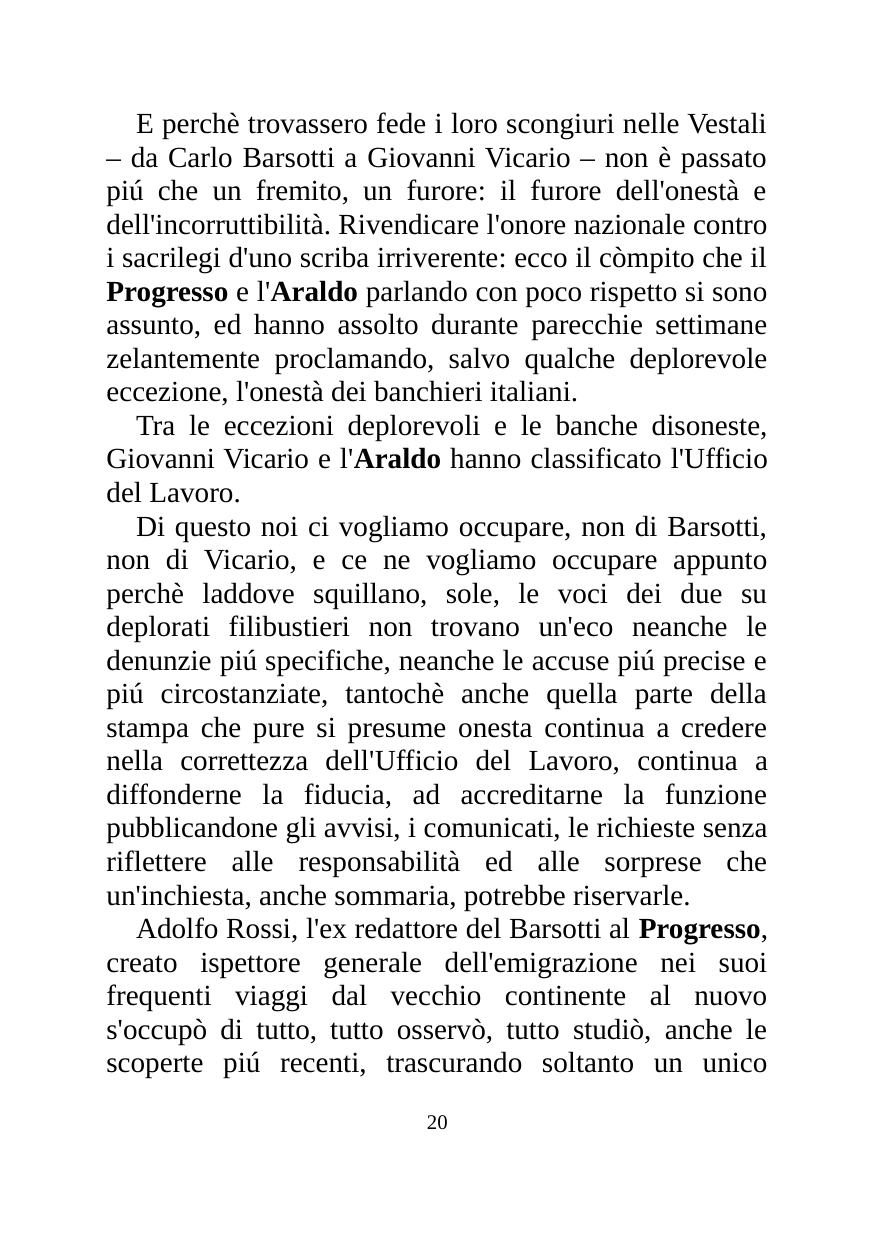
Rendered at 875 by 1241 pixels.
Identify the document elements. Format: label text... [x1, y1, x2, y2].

text E perchè trovassero fede i loro scongiuri nelle Vestali – da Carlo Barsotti a Giovanni Vicario – non è passato piú che un fremito, un furore: il furore dell'onestà e dell'incorruttibilità. Rivendicare l'onore nazionale contro i sacrilegi d'uno scriba irriverente: ecco il còmpito che il Progresso e l'Araldo parlando con poco rispetto si sono assunto, ed hanno assolto durante parecchie settimane zelantemente proclamando, salvo qualche deplorevole eccezione, l'onestà dei banchieri italiani. [106, 106, 768, 408]
text Tra le eccezioni deplorevoli e le banche disoneste, Giovanni Vicario e l'Araldo hanno classificato l'Ufficio del Lavoro. [106, 408, 768, 509]
text Di questo noi ci vogliamo occupare, non di Barsotti, non di Vicario, e ce ne vogliamo occupare appunto perchè laddove squillano, sole, le voci dei due su deplorati filibustieri non trovano un'eco neanche le denunzie piú specifiche, neanche le accuse piú precise e piú circostanziate, tantochè anche quella parte della stampa che pure si presume onesta continua a credere nella correttezza dell'Ufficio del Lavoro, continua a diffonderne la fiducia, ad accreditarne la funzione pubblicandone gli avvisi, i comunicati, le richieste senza riflettere alle responsabilità ed alle sorprese che un'inchiesta, anche sommaria, potrebbe riservarle. [106, 509, 768, 911]
text Adolfo Rossi, l'ex redattore del Barsotti al Progresso, creato ispettore generale dell'emigrazione nei suoi frequenti viaggi dal vecchio continente al nuovo s'occupò di tutto, tutto osservò, tutto studiò, anche le scoperte piú recenti, trascurando soltanto un unico [106, 911, 768, 1079]
